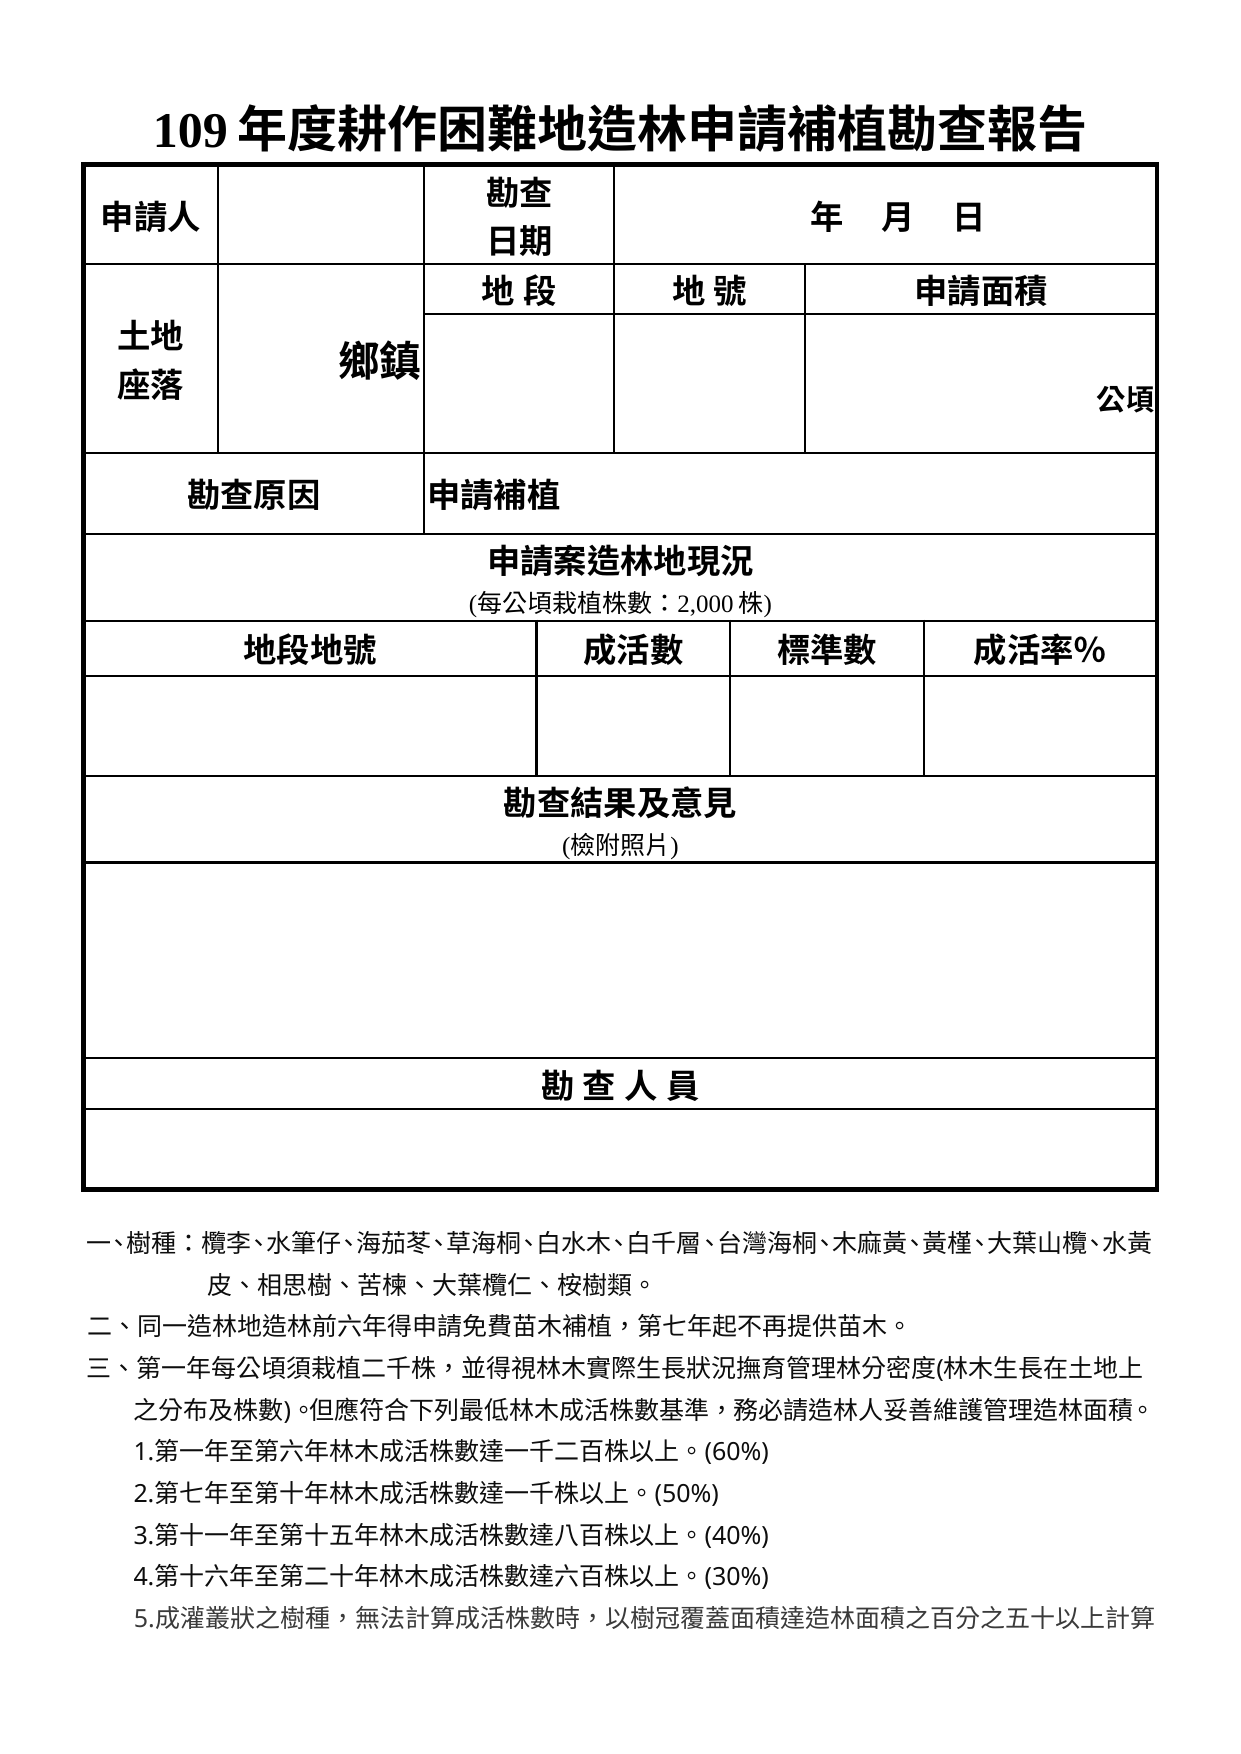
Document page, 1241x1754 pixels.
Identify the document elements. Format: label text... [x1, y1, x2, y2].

table_cell 標準數 [731, 622, 923, 674]
table_cell 申請案造林地現況 (每公頃栽植株數：2,000株) [86, 535, 1155, 619]
table_cell [86, 864, 1155, 1057]
table_cell [925, 677, 1155, 775]
table_cell 地段地號 [86, 622, 535, 674]
table_header 年 月 日 [615, 167, 1155, 263]
table_header 申請人 [86, 167, 217, 263]
table_header [219, 167, 423, 263]
text 三、第一年每公頃須栽植二千株，並得視林木實際生長狀況撫育管理林分密度(林木生長在土地上之分布及株數)。但應符合下列最低林木成活株數基準，務必請造林人妥善維護管理造林面積。 1.第一年至第六年林木成活株數達一千二百株以上。(60%) 2.第七年至第十年林木成活株數達一千株以上。(50%) 3.第十一年至第十五年林木成活株數達八百株以上。(40%) 4.第十六年至第二十年林木成活株數達六百株以上。(30%) [86, 1344, 1152, 1594]
text 一、樹種：欖李、水筆仔、海茄苳、草海桐、白水木、白千層、台灣海桐、木麻黃、黃槿、大葉山欖、水黃皮、相思樹、苦楝、大葉欖仁、桉樹類。 [86, 1219, 1152, 1302]
table_cell 勘 查 人 員 [86, 1059, 1155, 1108]
table_cell 鄉鎮 [219, 265, 423, 452]
table_cell [615, 315, 804, 452]
table_cell [86, 677, 535, 775]
table_cell 勘查原因 [86, 454, 423, 533]
table_cell 土地 座落 [86, 265, 217, 452]
table_cell 地 號 [615, 265, 804, 313]
table_cell 成活率％ [925, 622, 1155, 674]
table_header 勘查 日期 [425, 167, 613, 263]
table_cell 公頃 [806, 315, 1155, 452]
table_cell [538, 677, 729, 775]
text 5.成灌叢狀之樹種，無法計算成活株數時，以樹冠覆蓋面積達造林面積之百分之五十以上計算。 [134, 1594, 1152, 1636]
table_cell [425, 315, 613, 452]
table_cell 地 段 [425, 265, 613, 313]
table_cell 申請補植 [425, 454, 1155, 533]
text 二、同一造林地造林前六年得申請免費苗木補植，第七年起不再提供苗木。 [87, 1302, 1240, 1344]
table_cell 申請面積 [806, 265, 1155, 313]
text 109年度耕作困難地造林申請補植勘查報告 [89, 89, 1152, 162]
table_cell 成活數 [538, 622, 729, 674]
table_cell [731, 677, 923, 775]
table_cell [86, 1110, 1155, 1187]
table_cell 勘查結果及意見 (檢附照片) [86, 777, 1155, 861]
